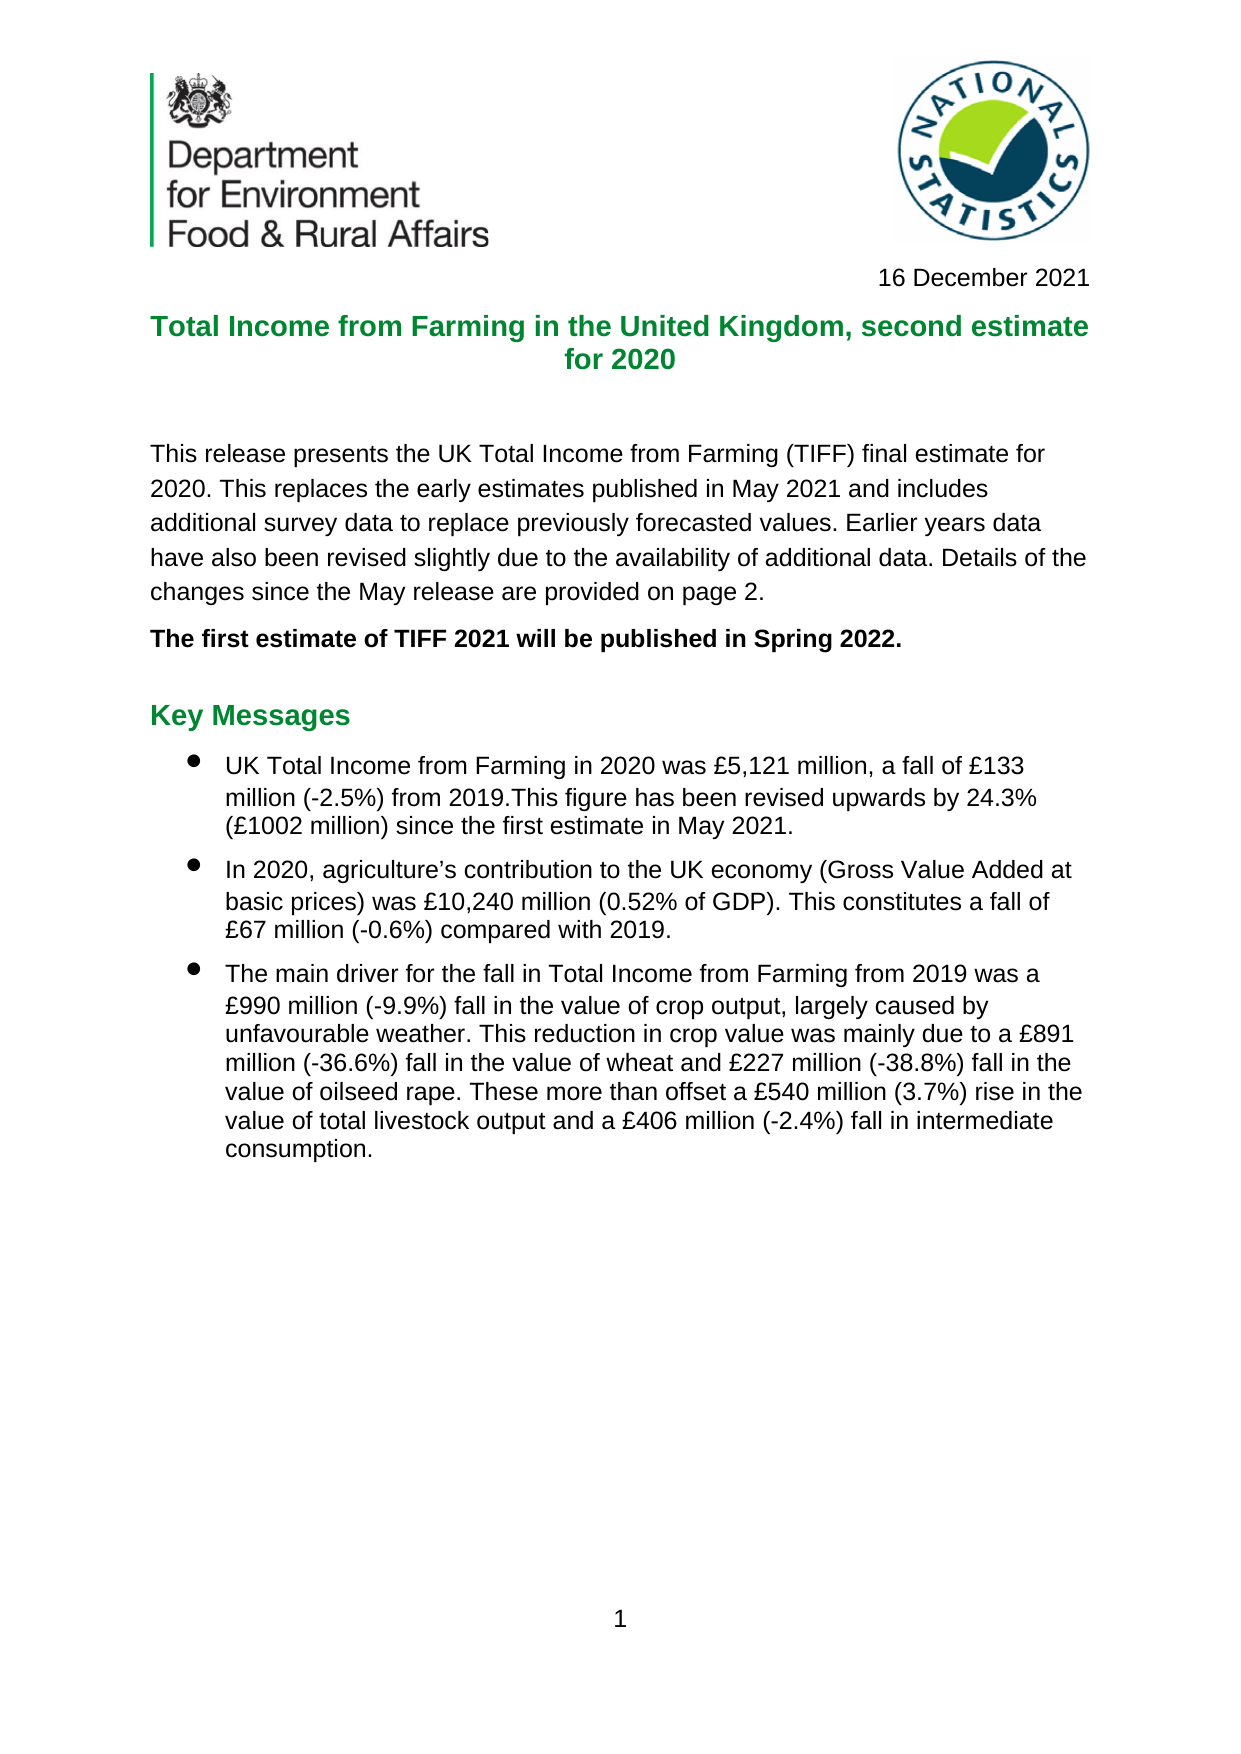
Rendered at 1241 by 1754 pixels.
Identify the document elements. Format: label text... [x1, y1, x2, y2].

text Total Income from Farming in the United Kingdom, second estimate for 2020 [150, 308, 1090, 376]
text 16 December 2021 [150, 263, 1090, 292]
subtitle Key Messages [150, 698, 1090, 732]
list UK Total Income from Farming in 2020 was £5,121 million, a fall of £133 million (-2.5%) from 2019.This figure has been revised upwards by 24.3% (£1002 million) since the first estimate in May 2021. [187, 748, 1090, 840]
text This release presents the UK Total Income from Farming (TIFF) final estimate for 2020. This replaces the early estimates published in May 2021 and includes additional survey data to replace previously forecasted values. Earlier years data have also been revised slightly due to the availability of additional data. Details of the changes since the May release are provided on page 2. [150, 439, 1090, 606]
text The first estimate of TIFF 2021 will be published in Spring 2022. [150, 624, 1090, 653]
list The main driver for the fall in Total Income from Farming from 2019 was a £990 million (‑9.9%) fall in the value of crop output, largely caused by unfavourable weather. This reduction in crop value was mainly due to a £891 million (-36.6%) fall in the value of wheat and £227 million (-38.8%) fall in the value of oilseed rape. These more than offset a £540 million (3.7%) rise in the value of total livestock output and a £406 million (-2.4%) fall in intermediate consumption. [187, 957, 1090, 1163]
list In 2020, agriculture’s contribution to the UK economy (Gross Value Added at basic prices) was £10,240 million (0.52% of GDP). This constitutes a fall of £67 million (-0.6%) compared with 2019. [187, 853, 1090, 944]
